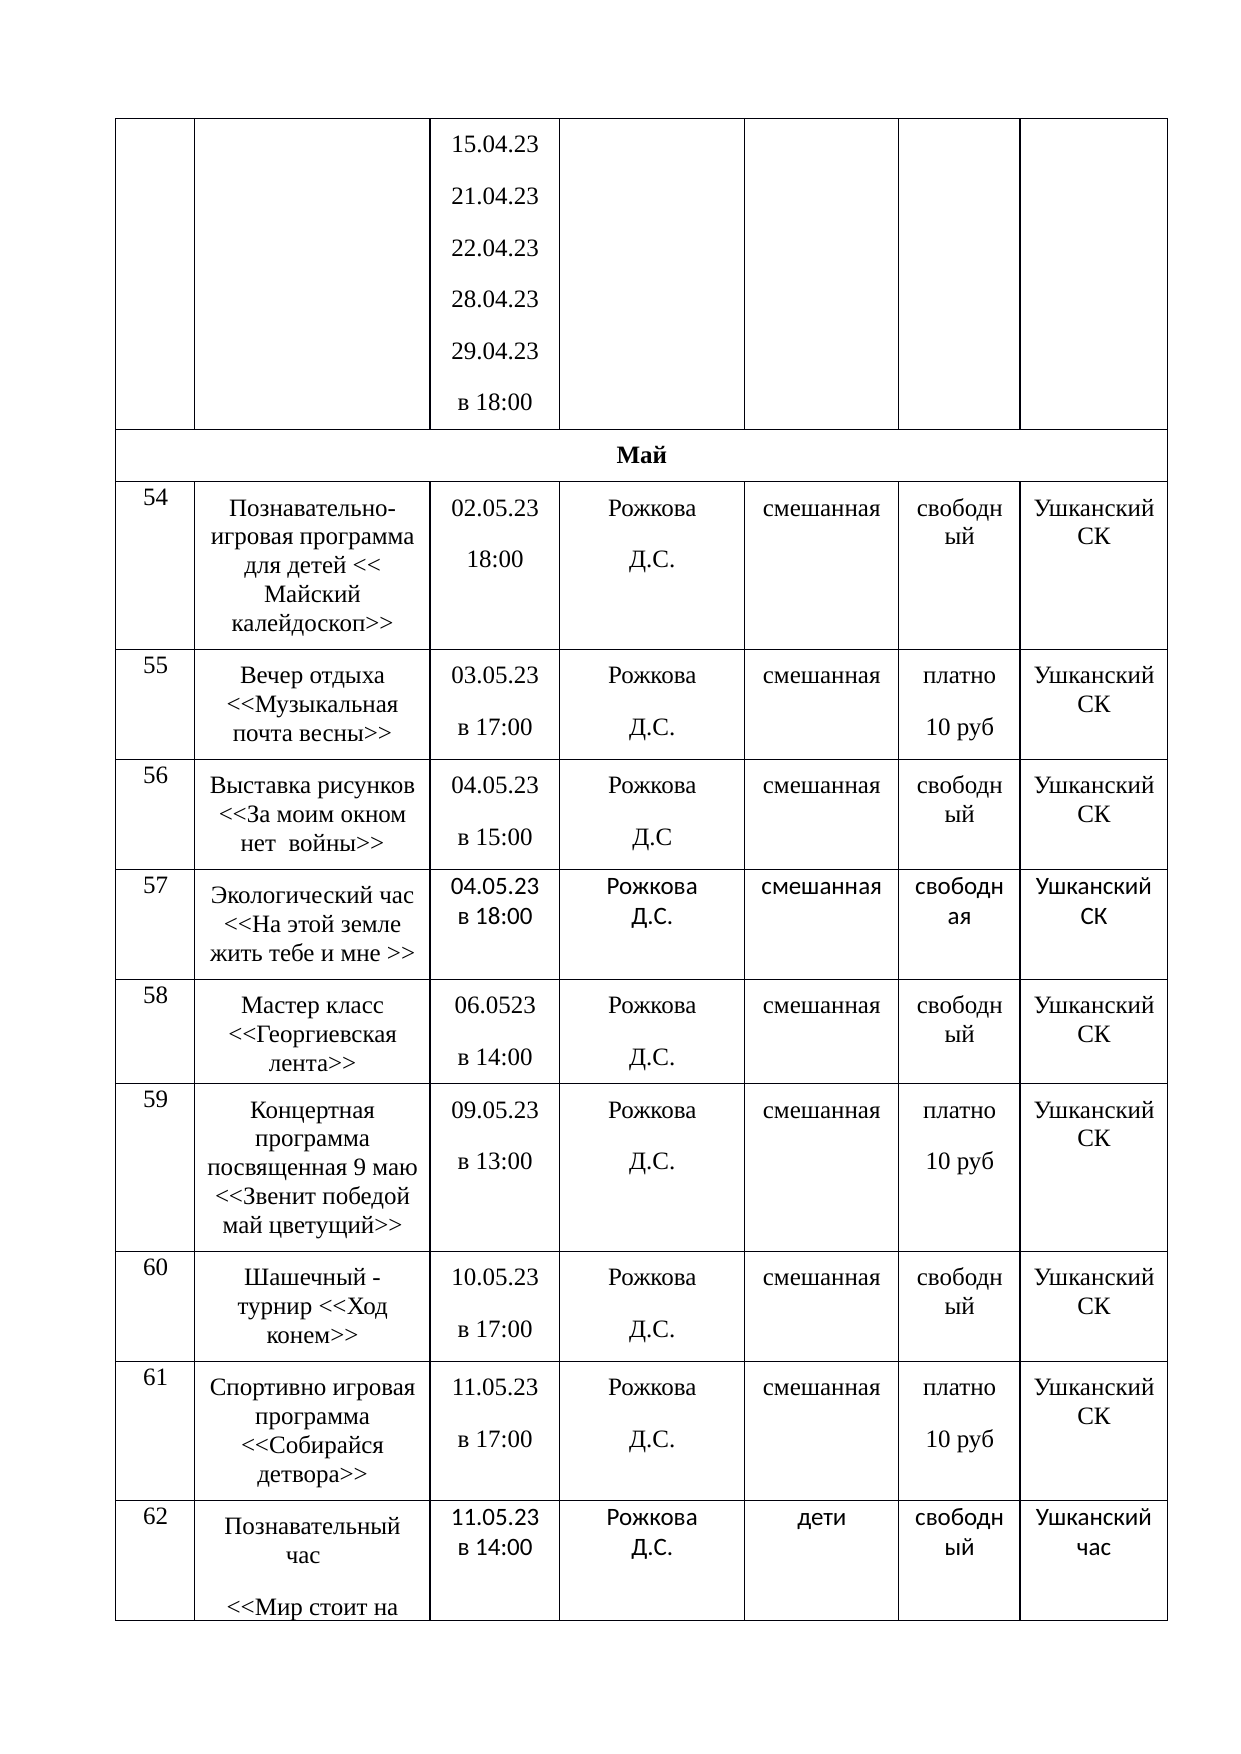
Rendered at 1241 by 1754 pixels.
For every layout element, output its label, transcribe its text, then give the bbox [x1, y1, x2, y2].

table_cell 11.05.23 в 17:00 [431, 1362, 559, 1500]
table_cell Рожкова Д.С. [560, 1501, 744, 1620]
table_cell 06.0523 в 14:00 [431, 980, 559, 1083]
table_cell Рожкова Д.С. [560, 1362, 744, 1500]
table_cell смешанная [745, 1084, 898, 1251]
table_cell Ушканский СК [1021, 870, 1167, 979]
table_cell свободный [899, 1501, 1019, 1620]
table_cell свободный [899, 1252, 1019, 1361]
table_cell 62 [116, 1501, 194, 1620]
table_cell свободная [899, 870, 1019, 979]
table_cell Рожкова Д.С. [560, 870, 744, 979]
table_cell платно 10 руб [899, 1084, 1019, 1251]
table_cell Рожкова Д.С [560, 760, 744, 869]
table_cell смешанная [745, 760, 898, 869]
table_cell свободный [899, 482, 1019, 649]
table_cell [1021, 119, 1167, 428]
table_cell Ушканский час [1021, 1501, 1167, 1620]
table_cell 54 [116, 482, 194, 649]
table_cell [195, 119, 429, 428]
table_cell Ушканский СК [1021, 760, 1167, 869]
table_cell 09.05.23 в 13:00 [431, 1084, 559, 1251]
table_cell Познавательный час <<Мир стоит на [195, 1501, 429, 1620]
table_cell Экологический час <<На этой земле жить тебе и мне >> [195, 870, 429, 979]
table_cell 10.05.23 в 17:00 [431, 1252, 559, 1361]
table_cell 55 [116, 650, 194, 759]
table_cell Выставка рисунков <<За моим окном нет войны>> [195, 760, 429, 869]
table_cell Концертная программа посвященная 9 маю <<Звенит победой май цветущий>> [195, 1084, 429, 1251]
table_cell дети [745, 1501, 898, 1620]
table_cell [116, 119, 194, 428]
table_cell смешанная [745, 980, 898, 1083]
table_cell Ушканский СК [1021, 1084, 1167, 1251]
table_cell Рожкова Д.С. [560, 980, 744, 1083]
table_cell 56 [116, 760, 194, 869]
table_cell Вечер отдыха <<Музыкальная почта весны>> [195, 650, 429, 759]
table_cell 60 [116, 1252, 194, 1361]
table_cell 58 [116, 980, 194, 1083]
table_cell 03.05.23 в 17:00 [431, 650, 559, 759]
table_cell 61 [116, 1362, 194, 1500]
table_cell Ушканский СК [1021, 482, 1167, 649]
table_cell [899, 119, 1019, 428]
table_cell Шашечный - турнир <<Ход конем>> [195, 1252, 429, 1361]
table_cell Ушканский СК [1021, 1362, 1167, 1500]
table_cell смешанная [745, 870, 898, 979]
table_cell свободный [899, 980, 1019, 1083]
table_cell свободный [899, 760, 1019, 869]
table_cell Спортивно игровая программа <<Собирайся детвора>> [195, 1362, 429, 1500]
table_cell Рожкова Д.С. [560, 1084, 744, 1251]
table_cell смешанная [745, 1362, 898, 1500]
table_cell Рожкова Д.С. [560, 482, 744, 649]
table_cell 04.05.23 в 15:00 [431, 760, 559, 869]
table_cell Май [116, 430, 1167, 481]
table_cell 57 [116, 870, 194, 979]
table_cell смешанная [745, 482, 898, 649]
table_cell Рожкова Д.С. [560, 650, 744, 759]
table_cell [745, 119, 898, 428]
table_cell Познавательно-игровая программа для детей << Майский калейдоскоп>> [195, 482, 429, 649]
table_cell Ушканский СК [1021, 650, 1167, 759]
table_cell Ушканский СК [1021, 980, 1167, 1083]
table_cell платно 10 руб [899, 1362, 1019, 1500]
table_cell смешанная [745, 1252, 898, 1361]
table_cell платно 10 руб [899, 650, 1019, 759]
table_cell 59 [116, 1084, 194, 1251]
table_cell Мастер класс <<Георгиевская лента>> [195, 980, 429, 1083]
table_cell 11.05.23 в 14:00 [431, 1501, 559, 1620]
table_cell 02.05.23 18:00 [431, 482, 559, 649]
table_cell 15.04.23 21.04.23 22.04.23 28.04.23 29.04.23 в 18:00 [431, 119, 559, 428]
table_cell [560, 119, 744, 428]
table_cell Ушканский СК [1021, 1252, 1167, 1361]
table_cell 04.05.23 в 18:00 [431, 870, 559, 979]
table_cell смешанная [745, 650, 898, 759]
table_cell Рожкова Д.С. [560, 1252, 744, 1361]
